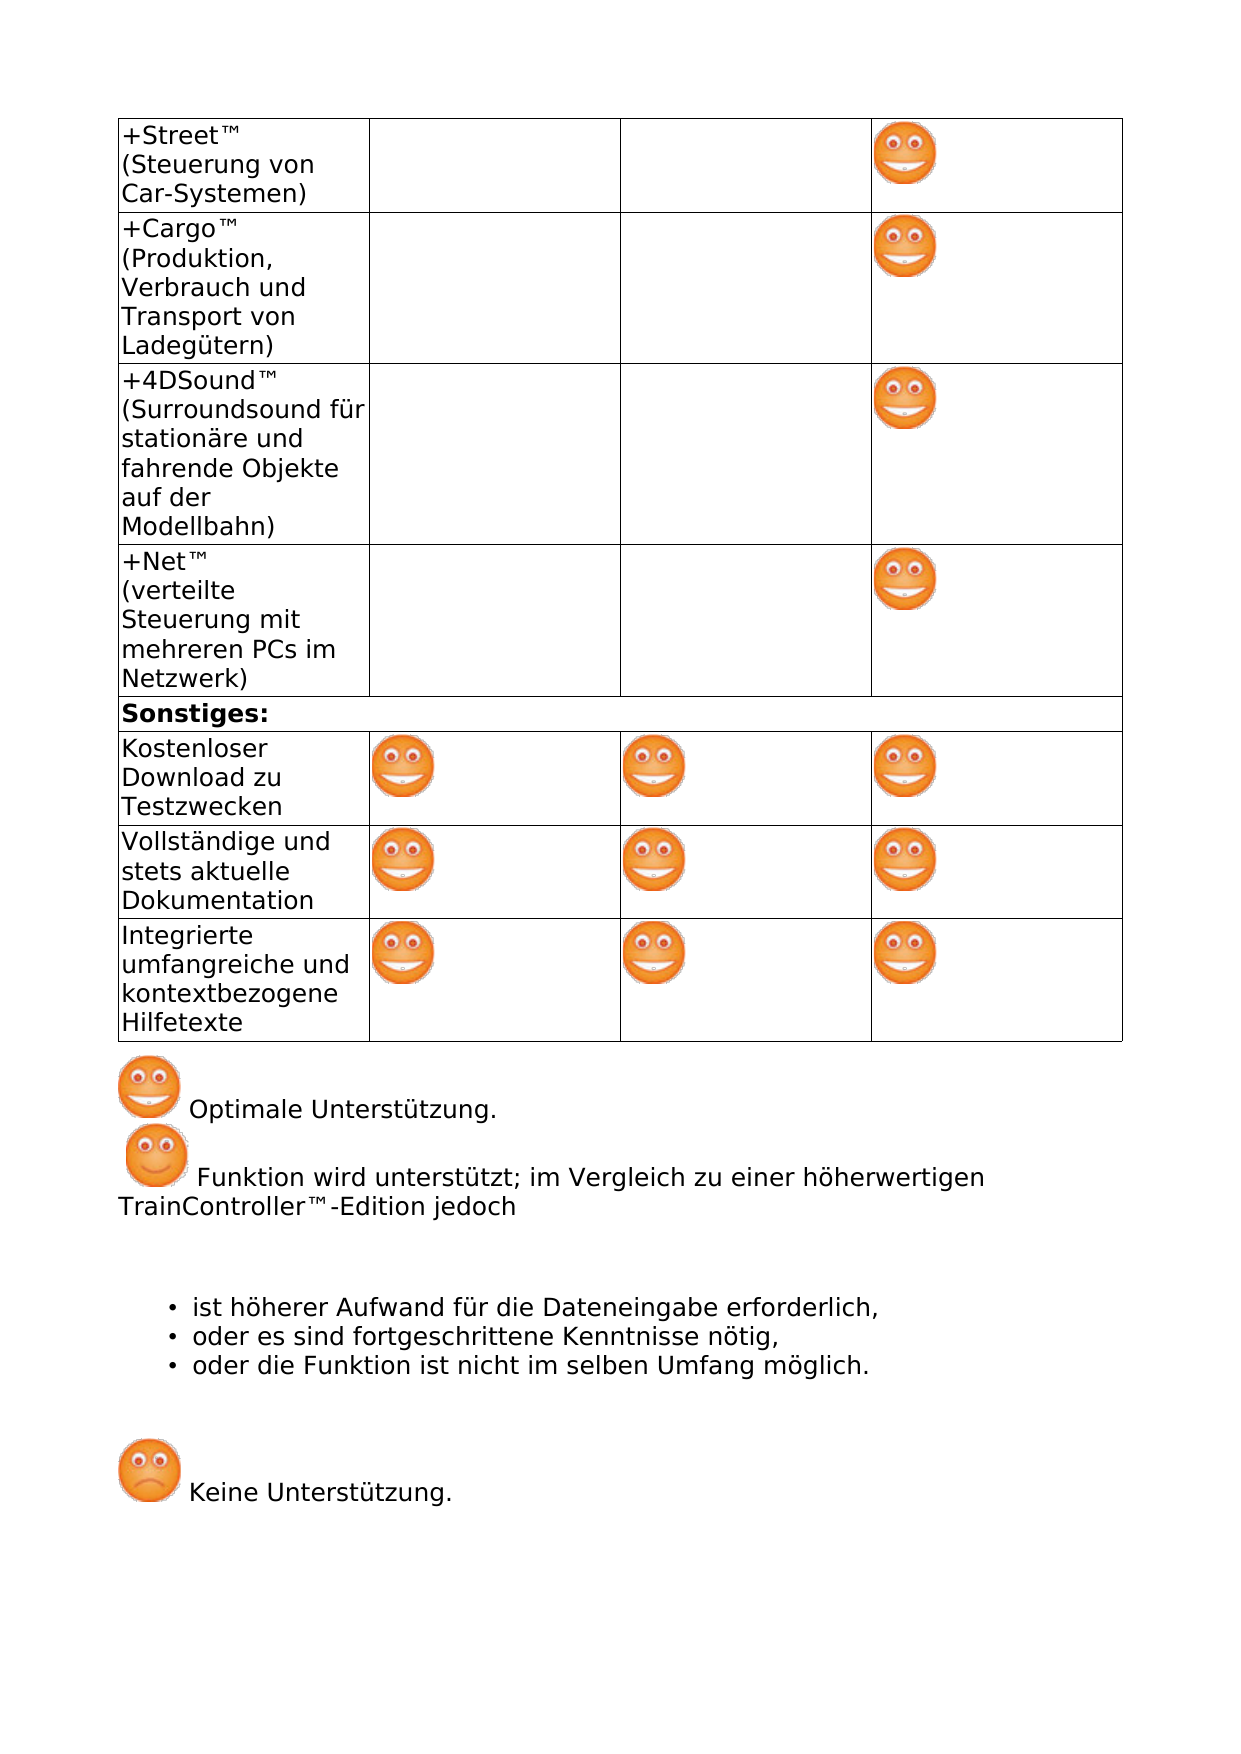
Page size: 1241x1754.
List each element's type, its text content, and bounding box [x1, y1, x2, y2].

table_cell [872, 545, 1122, 696]
list oder die Funktion ist nicht im selben Umfang möglich. [177, 1351, 1122, 1409]
table_cell Integrierte umfangreiche und kontextbezogene Hilfetexte [119, 919, 369, 1041]
list ist höherer Aufwand für die Dateneingabe erforderlich, [177, 1293, 1122, 1322]
text Keine Unterstützung. [118, 1439, 1122, 1507]
table_cell [370, 119, 620, 212]
table_cell [621, 364, 871, 544]
picture [118, 1055, 181, 1118]
picture [372, 734, 435, 797]
table_cell +Net™ (verteilte Steuerung mit mehreren PCs im Netzwerk) [119, 545, 369, 696]
picture [873, 366, 937, 429]
picture [622, 827, 686, 891]
picture [873, 547, 937, 610]
picture [372, 827, 435, 891]
table_cell [370, 545, 620, 696]
picture [126, 1123, 189, 1187]
table_cell [370, 826, 620, 918]
table_cell [370, 364, 620, 544]
table_cell Kostenloser Download zu Testzwecken [119, 732, 369, 824]
table_cell [621, 545, 871, 696]
picture [873, 121, 937, 184]
picture [622, 921, 686, 984]
picture [873, 921, 937, 984]
table_cell [621, 213, 871, 363]
table_cell [872, 732, 1122, 824]
table_cell Vollständige und stets aktuelle Dokumentation [119, 826, 369, 918]
table_cell [872, 364, 1122, 544]
table_cell Sonstiges: [119, 697, 1122, 731]
picture [622, 734, 686, 797]
table_cell [872, 826, 1122, 918]
table_cell [621, 732, 871, 824]
table_cell +4DSound™ (Surroundsound für stationäre und fahrende Objekte auf der Modellbahn) [119, 364, 369, 544]
table_cell [370, 732, 620, 824]
table_cell [872, 213, 1122, 363]
picture [873, 827, 937, 891]
picture [118, 1438, 181, 1502]
table_cell [370, 213, 620, 363]
list oder es sind fortgeschrittene Kenntnisse nötig, [177, 1322, 1122, 1351]
table_cell [872, 119, 1122, 212]
table_cell [621, 826, 871, 918]
table_cell [370, 919, 620, 1041]
table_cell [621, 919, 871, 1041]
table_cell [621, 119, 871, 212]
picture [873, 214, 937, 277]
table_cell [872, 919, 1122, 1041]
picture [873, 734, 937, 797]
text Optimale Unterstützung. Funktion wird unterstützt; im Vergleich zu einer höherwertigen TrainController™-Edition jedoch [118, 1056, 1122, 1251]
table_cell +Cargo™ (Produktion, Verbrauch und Transport von Ladegütern) [119, 213, 369, 363]
picture [372, 921, 435, 984]
table_cell +Street™ (Steuerung von Car-Systemen) [119, 119, 369, 212]
